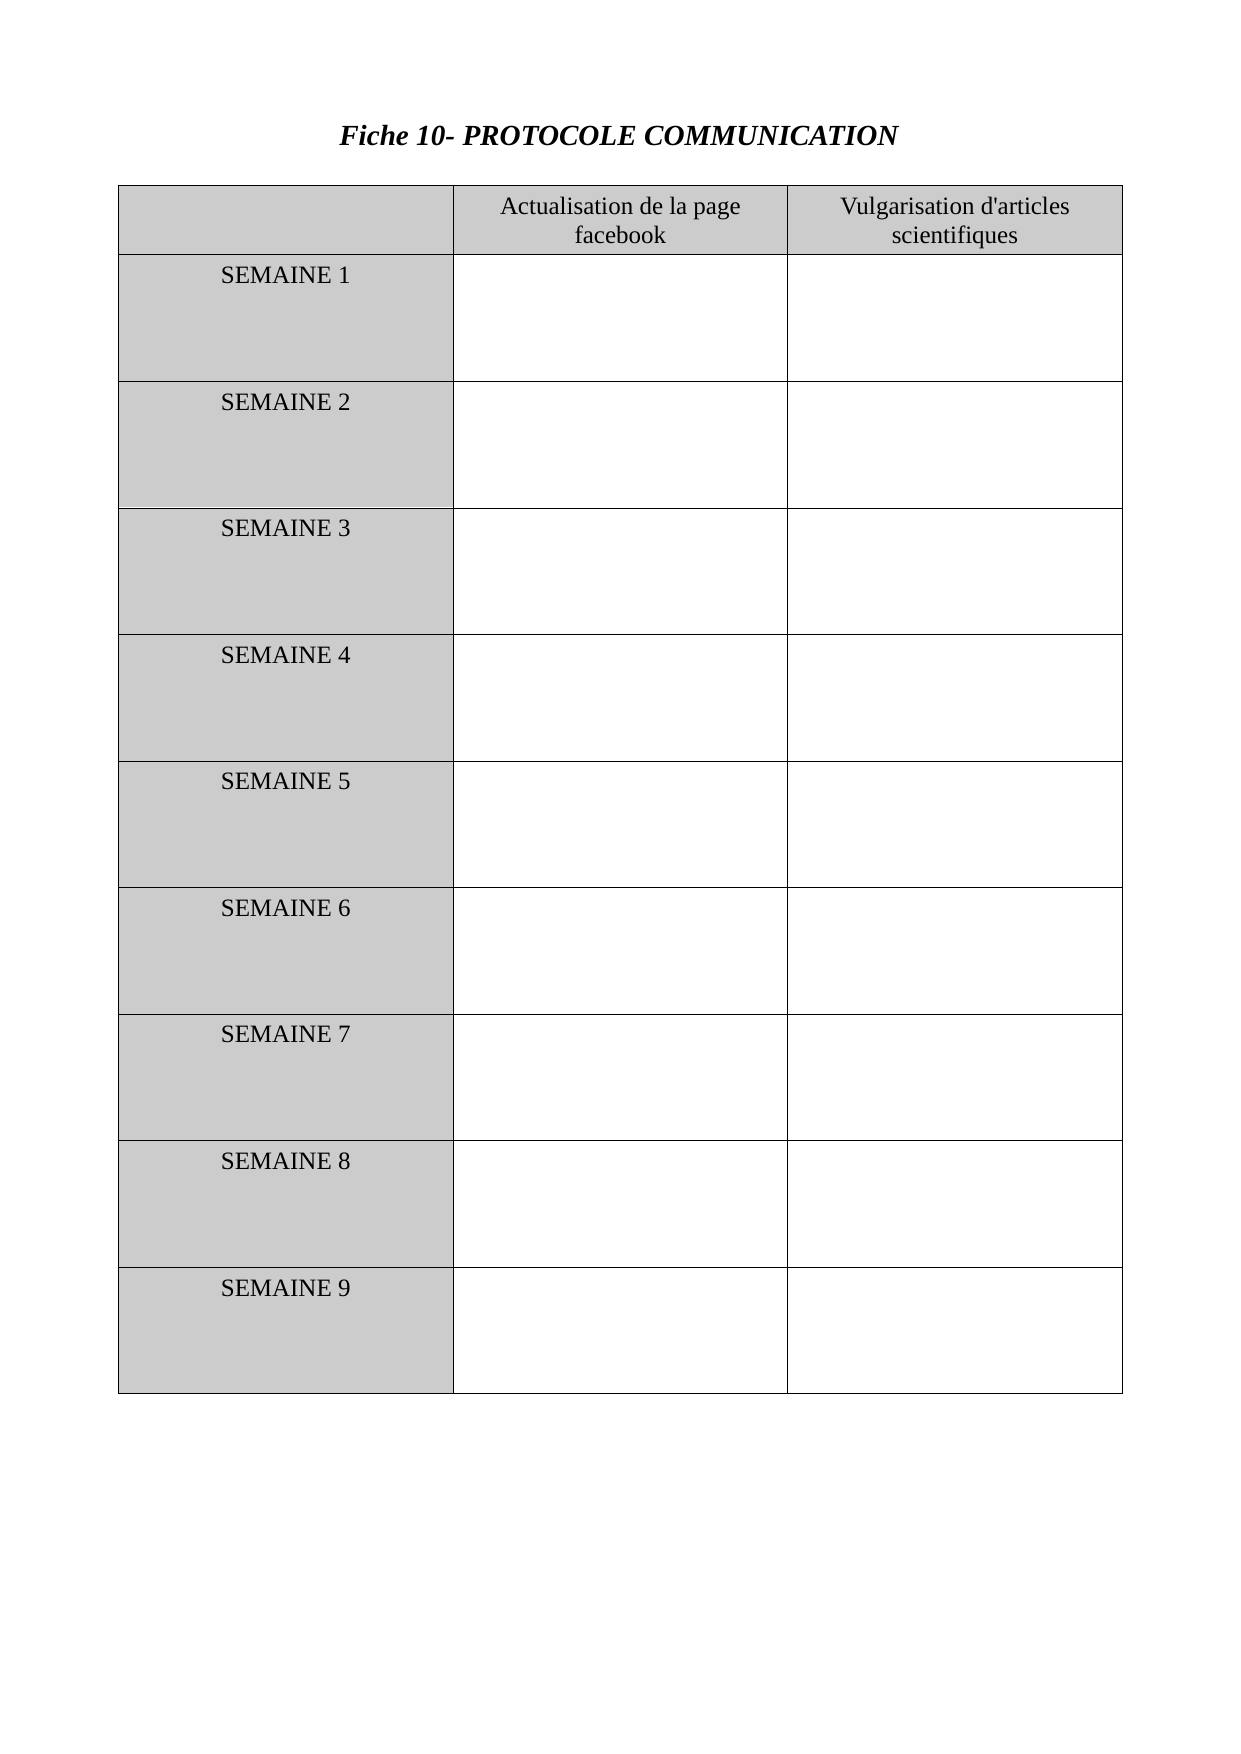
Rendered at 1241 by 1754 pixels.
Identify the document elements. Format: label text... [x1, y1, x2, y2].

table_cell [454, 255, 787, 381]
table_cell [788, 382, 1122, 507]
table_cell SEMAINE 1 [119, 255, 453, 381]
table_cell SEMAINE 7 [119, 1015, 453, 1140]
table_cell [788, 888, 1122, 1014]
table_cell [788, 635, 1122, 761]
table_cell [454, 509, 787, 634]
table_cell [788, 1141, 1122, 1267]
table_cell SEMAINE 5 [119, 762, 453, 887]
table_cell [454, 762, 787, 887]
table_cell [454, 888, 787, 1014]
table_cell [454, 635, 787, 761]
table_cell SEMAINE 6 [119, 888, 453, 1014]
table_cell [454, 382, 787, 507]
text Fiche 10- PROTOCOLE COMMUNICATION [118, 118, 1122, 152]
table_header Vulgarisation d'articles scientifiques [788, 186, 1122, 254]
table_cell SEMAINE 4 [119, 635, 453, 761]
table_cell [788, 762, 1122, 887]
table_header Actualisation de la page facebook [454, 186, 787, 254]
table_cell [454, 1015, 787, 1140]
table_cell [788, 509, 1122, 634]
table_cell [454, 1268, 787, 1393]
table_cell SEMAINE 8 [119, 1141, 453, 1267]
table_cell SEMAINE 2 [119, 382, 453, 507]
table_cell [788, 1268, 1122, 1393]
table_header [119, 186, 453, 254]
table_cell [788, 255, 1122, 381]
table_cell SEMAINE 3 [119, 509, 453, 634]
table_cell [788, 1015, 1122, 1140]
table_cell SEMAINE 9 [119, 1268, 453, 1393]
table_cell [454, 1141, 787, 1267]
